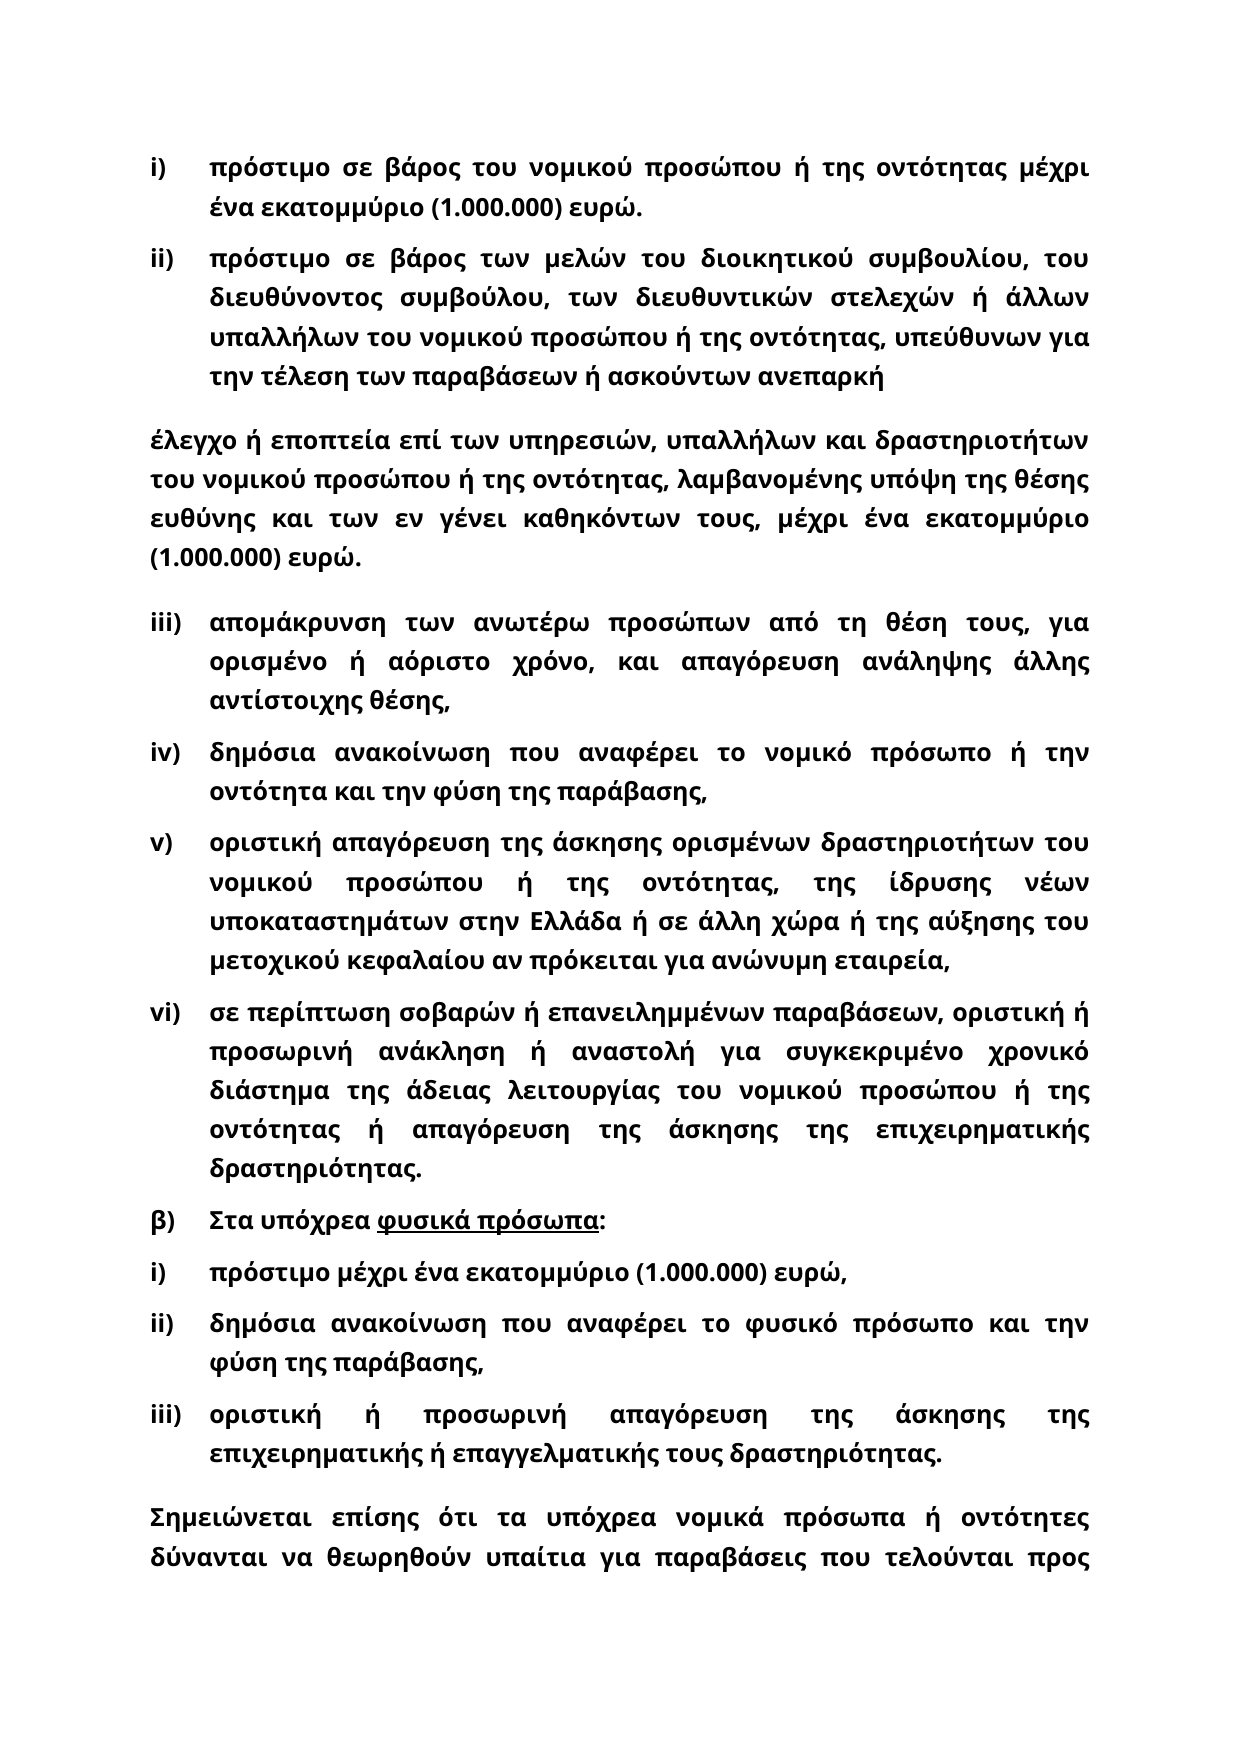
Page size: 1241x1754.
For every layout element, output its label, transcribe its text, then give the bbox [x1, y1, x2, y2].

list i) πρόστιμο μέχρι ένα εκατομμύριο (1.000.000) ευρώ, [150, 1254, 1090, 1288]
list i) πρόστιμο σε βάρος του νομικού προσώπου ή της οντότητας μέχρι ένα εκατομμύριο (1.000.000) ευρώ. [150, 150, 1090, 223]
list ii) πρόστιμο σε βάρος των μελών του διοικητικού συμβουλίου, του διευθύνοντος συμβούλου, των διευθυντικών στελεχών ή άλλων υπαλλήλων του νομικού προσώπου ή της οντότητας, υπεύθυνων για την τέλεση των παραβάσεων ή ασκούντων ανεπαρκή [150, 241, 1090, 392]
list ii) δημόσια ανακοίνωση που αναφέρει το φυσικό πρόσωπο και την φύση της παράβασης, [150, 1306, 1090, 1379]
list iii) οριστική ή προσωρινή απαγόρευση της άσκησης της επιχειρηματικής ή επαγγελματικής τους δραστηριότητας. [150, 1397, 1090, 1470]
list β) Στα υπόχρεα φυσικά πρόσωπα: [150, 1202, 1090, 1237]
list v) οριστική απαγόρευση της άσκησης ορισμένων δραστηριοτήτων του νομικού προσώπου ή της οντότητας, της ίδρυσης νέων υποκαταστημάτων στην Ελλάδα ή σε άλλη χώρα ή της αύξησης του μετοχικού κεφαλαίου αν πρόκειται για ανώνυμη εταιρεία, [150, 825, 1090, 977]
list vi) σε περίπτωση σοβαρών ή επανειλημμένων παραβάσεων, οριστική ή προσωρινή ανάκληση ή αναστολή για συγκεκριμένο χρονικό διάστημα της άδειας λειτουργίας του νομικού προσώπου ή της οντότητας ή απαγόρευση της άσκησης της επιχειρηματικής δραστηριότητας. [150, 994, 1090, 1185]
list iv) δημόσια ανακοίνωση που αναφέρει το νομικό πρόσωπο ή την οντότητα και την φύση της παράβασης, [150, 734, 1090, 807]
text Σημειώνεται επίσης ότι τα υπόχρεα νομικά πρόσωπα ή οντότητες δύνανται να θεωρηθούν υπαίτια για παραβάσεις που τελούνται προς [150, 1500, 1090, 1573]
text έλεγχο ή εποπτεία επί των υπηρεσιών, υπαλλήλων και δραστηριοτήτων του νομικού προσώπου ή της οντότητας, λαμβανομένης υπόψη της θέσης ευθύνης και των εν γένει καθηκόντων τους, μέχρι ένα εκατομμύριο (1.000.000) ευρώ. [150, 422, 1090, 574]
list iii) απομάκρυνση των ανωτέρω προσώπων από τη θέση τους, για ορισμένο ή αόριστο χρόνο, και απαγόρευση ανάληψης άλλης αντίστοιχης θέσης, [150, 604, 1090, 717]
